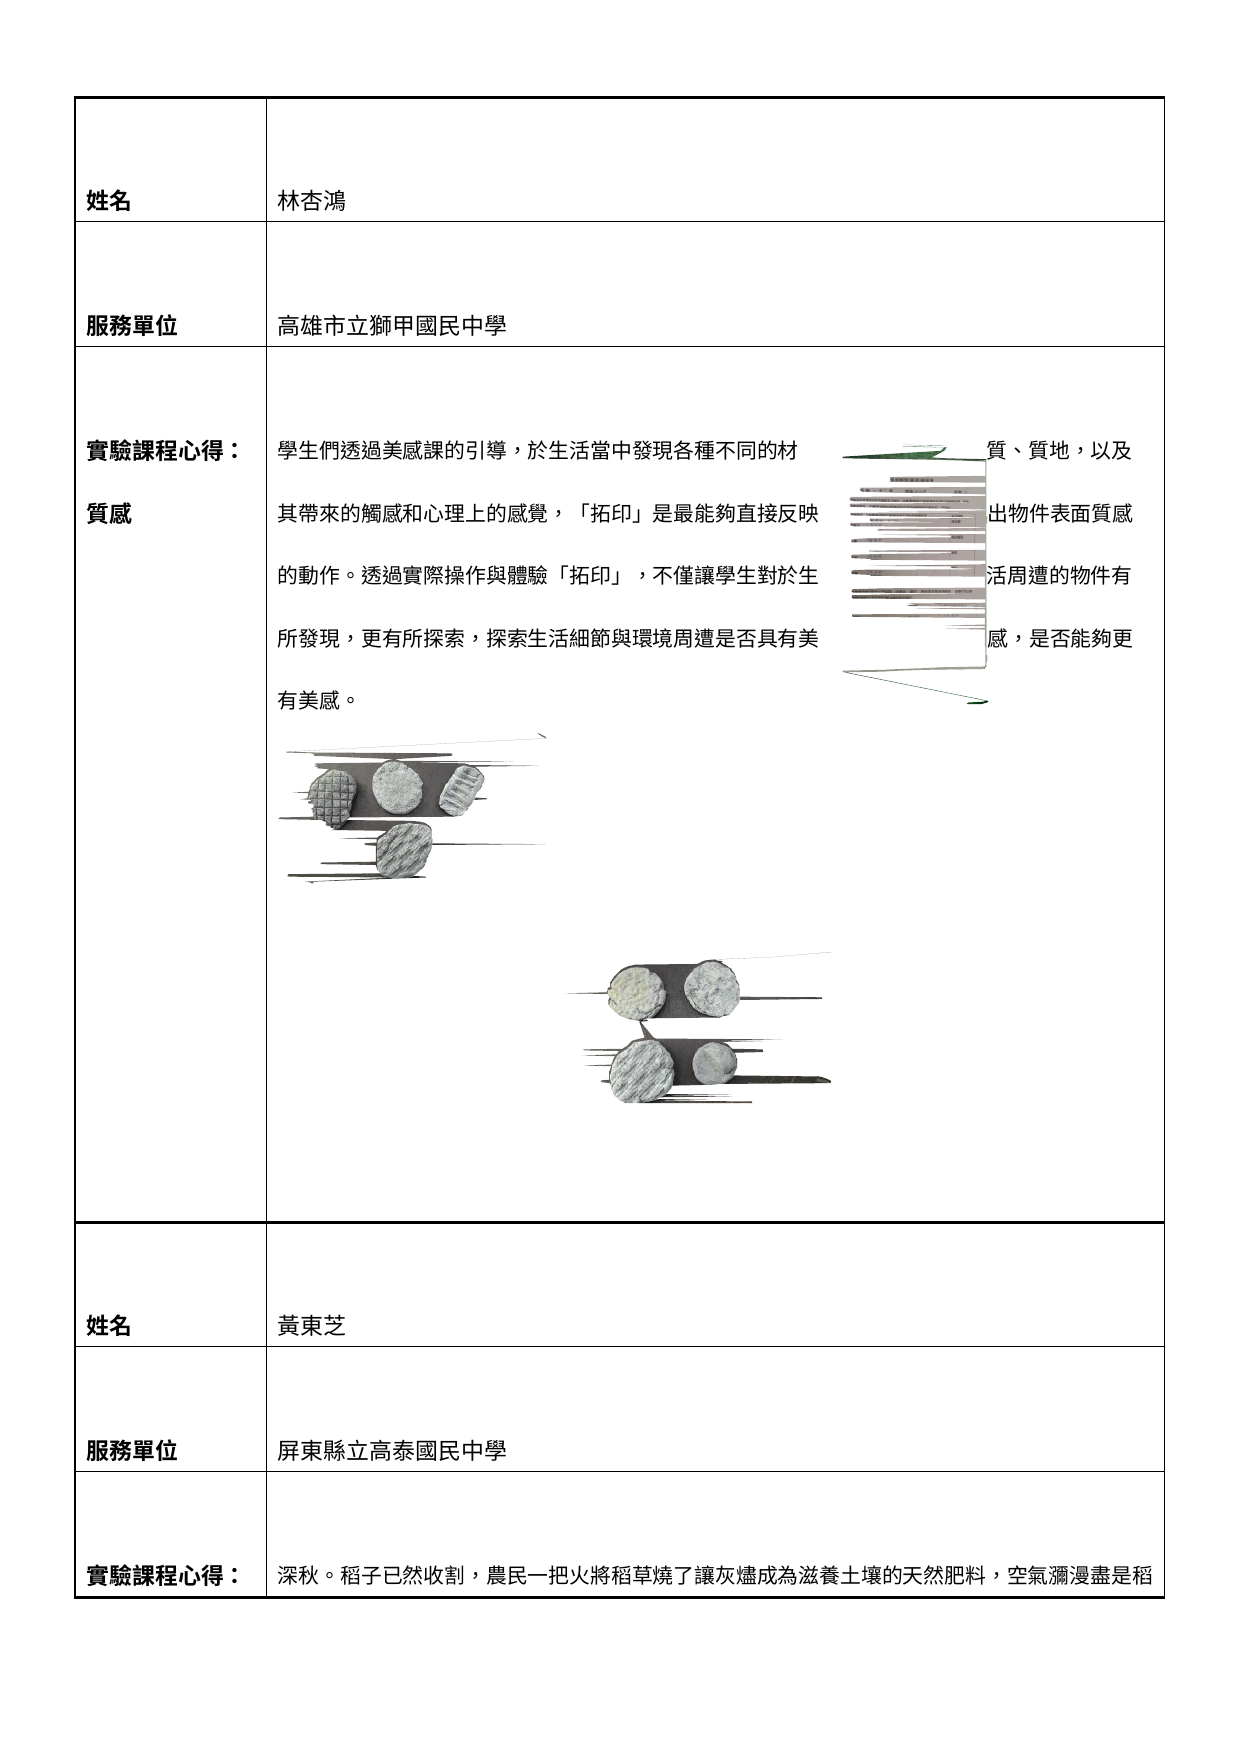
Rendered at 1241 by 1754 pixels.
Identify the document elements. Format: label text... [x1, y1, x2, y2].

table_cell 實驗課程心得： [76, 1472, 266, 1596]
table_cell 高雄市立獅甲國民中學 [267, 222, 1164, 346]
table_cell 服務單位 [76, 222, 266, 346]
table_cell 姓名 [76, 1224, 266, 1346]
table_cell 林杏鴻 [267, 99, 1164, 221]
table_cell 深秋。稻子已然收割，農民一把火將稻草燒了讓灰燼成為滋養土壤的天然肥料，空氣瀰漫盡是稻 [267, 1472, 1164, 1596]
table_cell 屏東縣立高泰國民中學 [267, 1347, 1164, 1471]
table_cell 實驗課程心得：質感 [76, 347, 266, 1221]
table_cell 學生們透過美感課的引導，於生活當中發現各種不同的材質、質地，以及其帶來的觸感和心理上的感覺，「拓印」是最能夠直接反映出物件表面質感的動作。透過實際操作與體驗「拓印」，不僅讓學生對於生活周遭的物件有所發現，更有所探索，探索生活細節與環境周遭是否具有美感，是否能夠更有美感。 [267, 347, 1164, 1221]
table_cell 黃東芝 [267, 1224, 1164, 1346]
table_cell 姓名 [76, 99, 266, 221]
table_cell 服務單位 [76, 1347, 266, 1471]
